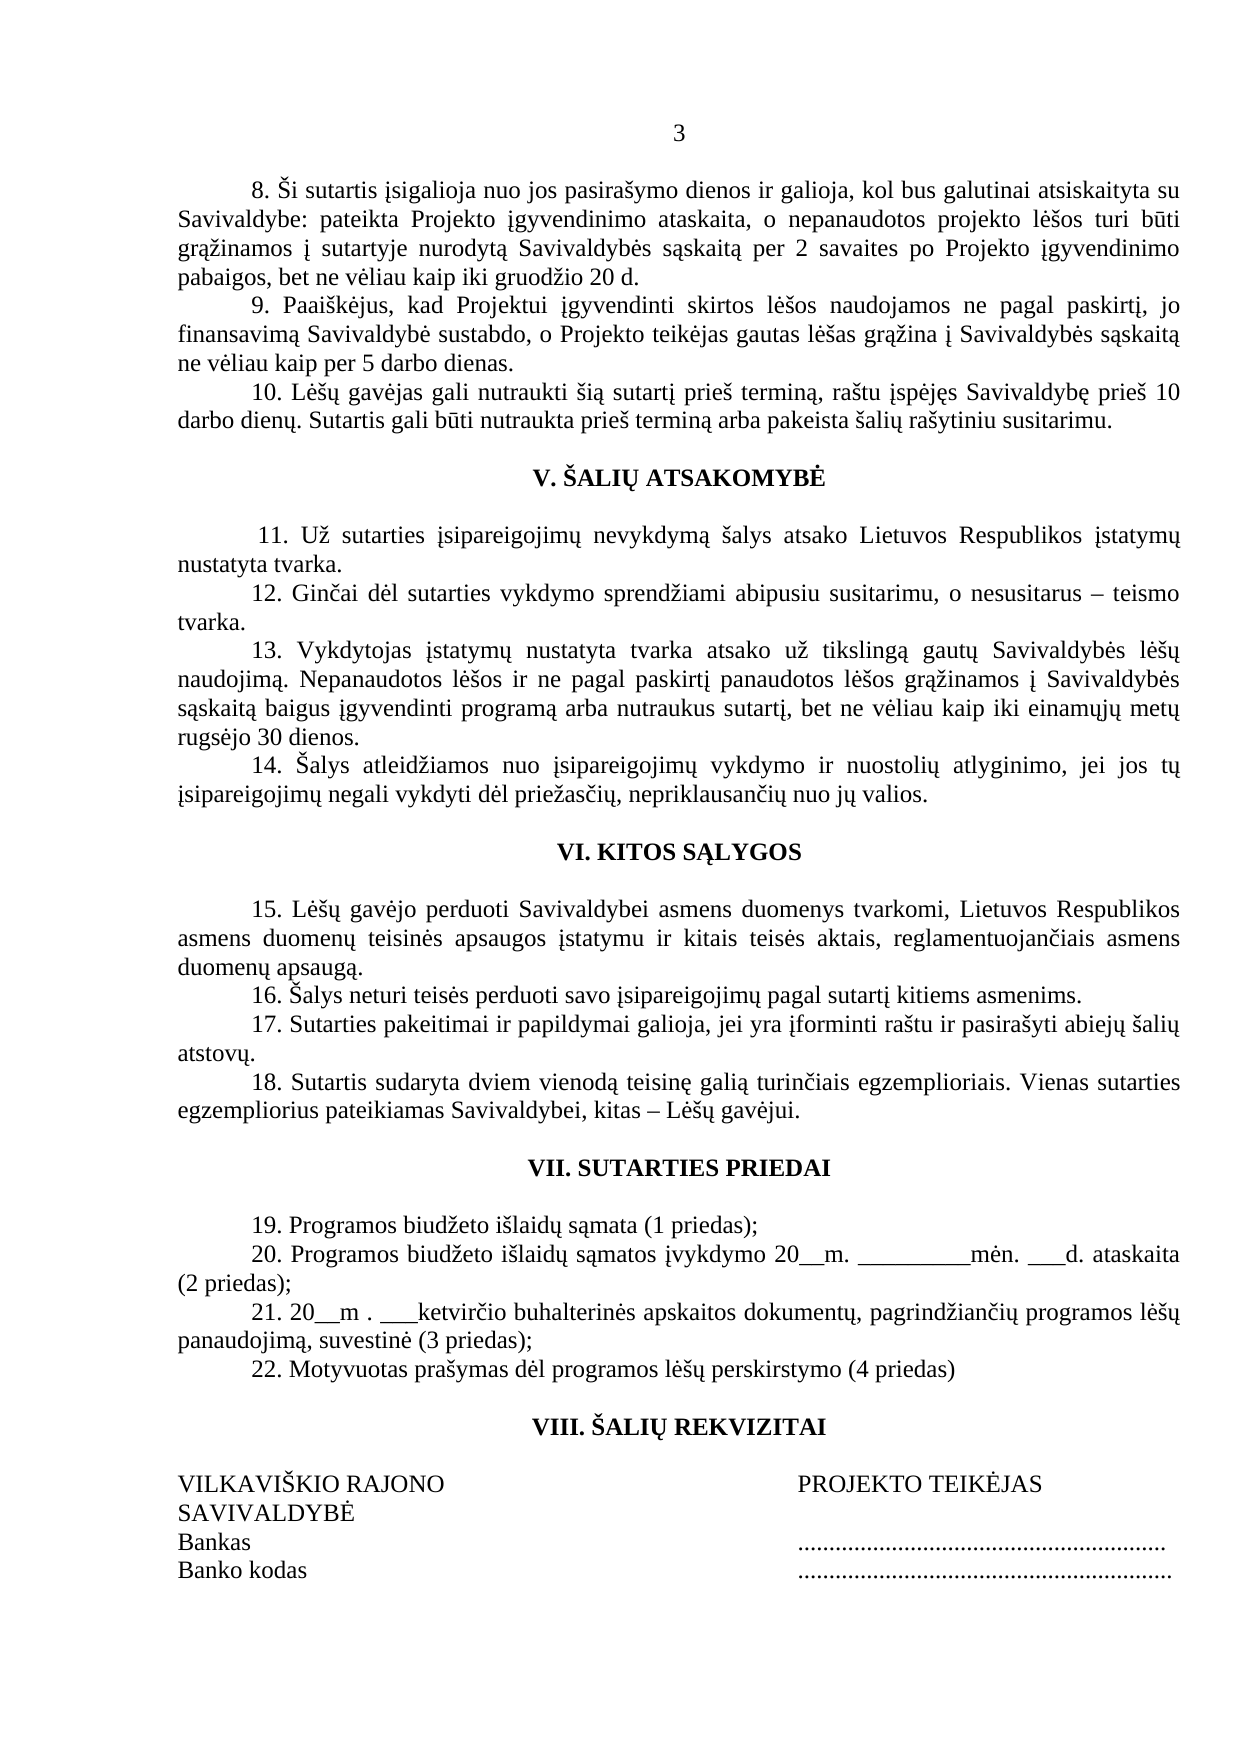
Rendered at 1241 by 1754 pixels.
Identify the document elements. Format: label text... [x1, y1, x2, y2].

text 14. Šalys atleidžiamos nuo įsipareigojimų vykdymo ir nuostolių atlyginimo, jei jos tų įsipareigojimų negali vykdyti dėl priežasčių, nepriklausančių nuo jų valios. [177, 751, 1181, 808]
text VIII. ŠALIŲ REKVIZITAI [177, 1412, 1181, 1441]
text 19. Programos biudžeto išlaidų sąmata (1 priedas); [177, 1211, 1181, 1239]
text 13. Vykdytojas įstatymų nustatyta tvarka atsako už tikslingą gautų Savivaldybės lėšų naudojimą. Nepanaudotos lėšos ir ne pagal paskirtį panaudotos lėšos grąžinamos į Savivaldybės sąskaitą baigus įgyvendinti programą arba nutraukus sutartį, bet ne vėliau kaip iki einamųjų metų rugsėjo 30 dienos. [177, 636, 1181, 751]
text 9. Paaiškėjus, kad Projektui įgyvendinti skirtos lėšos naudojamos ne pagal paskirtį, jo finansavimą Savivaldybė sustabdo, o Projekto teikėjas gautas lėšas grąžina į Savivaldybės sąskaitą ne vėliau kaip per 5 darbo dienas. [177, 291, 1181, 377]
text VILKAVIŠKIO RAJONO PROJEKTO TEIKĖJAS [177, 1469, 1181, 1498]
text 12. Ginčai dėl sutarties vykdymo sprendžiami abipusiu susitarimu, o nesusitarus – teismo tvarka. [177, 578, 1181, 636]
text 17. Sutarties pakeitimai ir papildymai galioja, jei yra įforminti raštu ir pasirašyti abiejų šalių atstovų. [177, 1009, 1181, 1067]
text 21. 20__m . ___ketvirčio buhalterinės apskaitos dokumentų, pagrindžiančių programos lėšų panaudojimą, suvestinė (3 priedas); [177, 1297, 1181, 1354]
text Bankas ........................................................... [177, 1527, 1181, 1556]
text 15. Lėšų gavėjo perduoti Savivaldybei asmens duomenys tvarkomi, Lietuvos Respublikos asmens duomenų teisinės apsaugos įstatymu ir kitais teisės aktais, reglamentuojančiais asmens duomenų apsaugą. [177, 894, 1181, 981]
text 22. Motyvuotas prašymas dėl programos lėšų perskirstymo (4 priedas) [177, 1354, 1181, 1383]
text VI. KITOS SĄLYGOS [177, 837, 1181, 866]
text 8. Ši sutartis įsigalioja nuo jos pasirašymo dienos ir galioja, kol bus galutinai atsiskaityta su Savivaldybe: pateikta Projekto įgyvendinimo ataskaita, o nepanaudotos projekto lėšos turi būti grąžinamos į sutartyje nurodytą Savivaldybės sąskaitą per 2 savaites po Projekto įgyvendinimo pabaigos, bet ne vėliau kaip iki gruodžio 20 d. [177, 176, 1181, 291]
text 20. Programos biudžeto išlaidų sąmatos įvykdymo 20__m. _________mėn. ___d. ataskaita (2 priedas); [177, 1239, 1181, 1297]
text V. ŠALIŲ ATSAKOMYBĖ [177, 463, 1181, 492]
text 10. Lėšų gavėjas gali nutraukti šią sutartį prieš terminą, raštu įspėjęs Savivaldybę prieš 10 darbo dienų. Sutartis gali būti nutraukta prieš terminą arba pakeista šalių rašytiniu susitarimu. [177, 377, 1181, 434]
text Banko kodas ............................................................ [177, 1556, 1181, 1584]
text 18. Sutartis sudaryta dviem vienodą teisinę galią turinčiais egzemplioriais. Vienas sutarties egzempliorius pateikiamas Savivaldybei, kitas – Lėšų gavėjui. [177, 1067, 1181, 1124]
text 11. Už sutarties įsipareigojimų nevykdymą šalys atsako Lietuvos Respublikos įstatymų nustatyta tvarka. [177, 521, 1181, 578]
text SAVIVALDYBĖ [177, 1498, 1181, 1527]
text VII. SUTARTIES PRIEDAI [177, 1153, 1181, 1182]
text 16. Šalys neturi teisės perduoti savo įsipareigojimų pagal sutartį kitiems asmenims. [177, 981, 1181, 1009]
